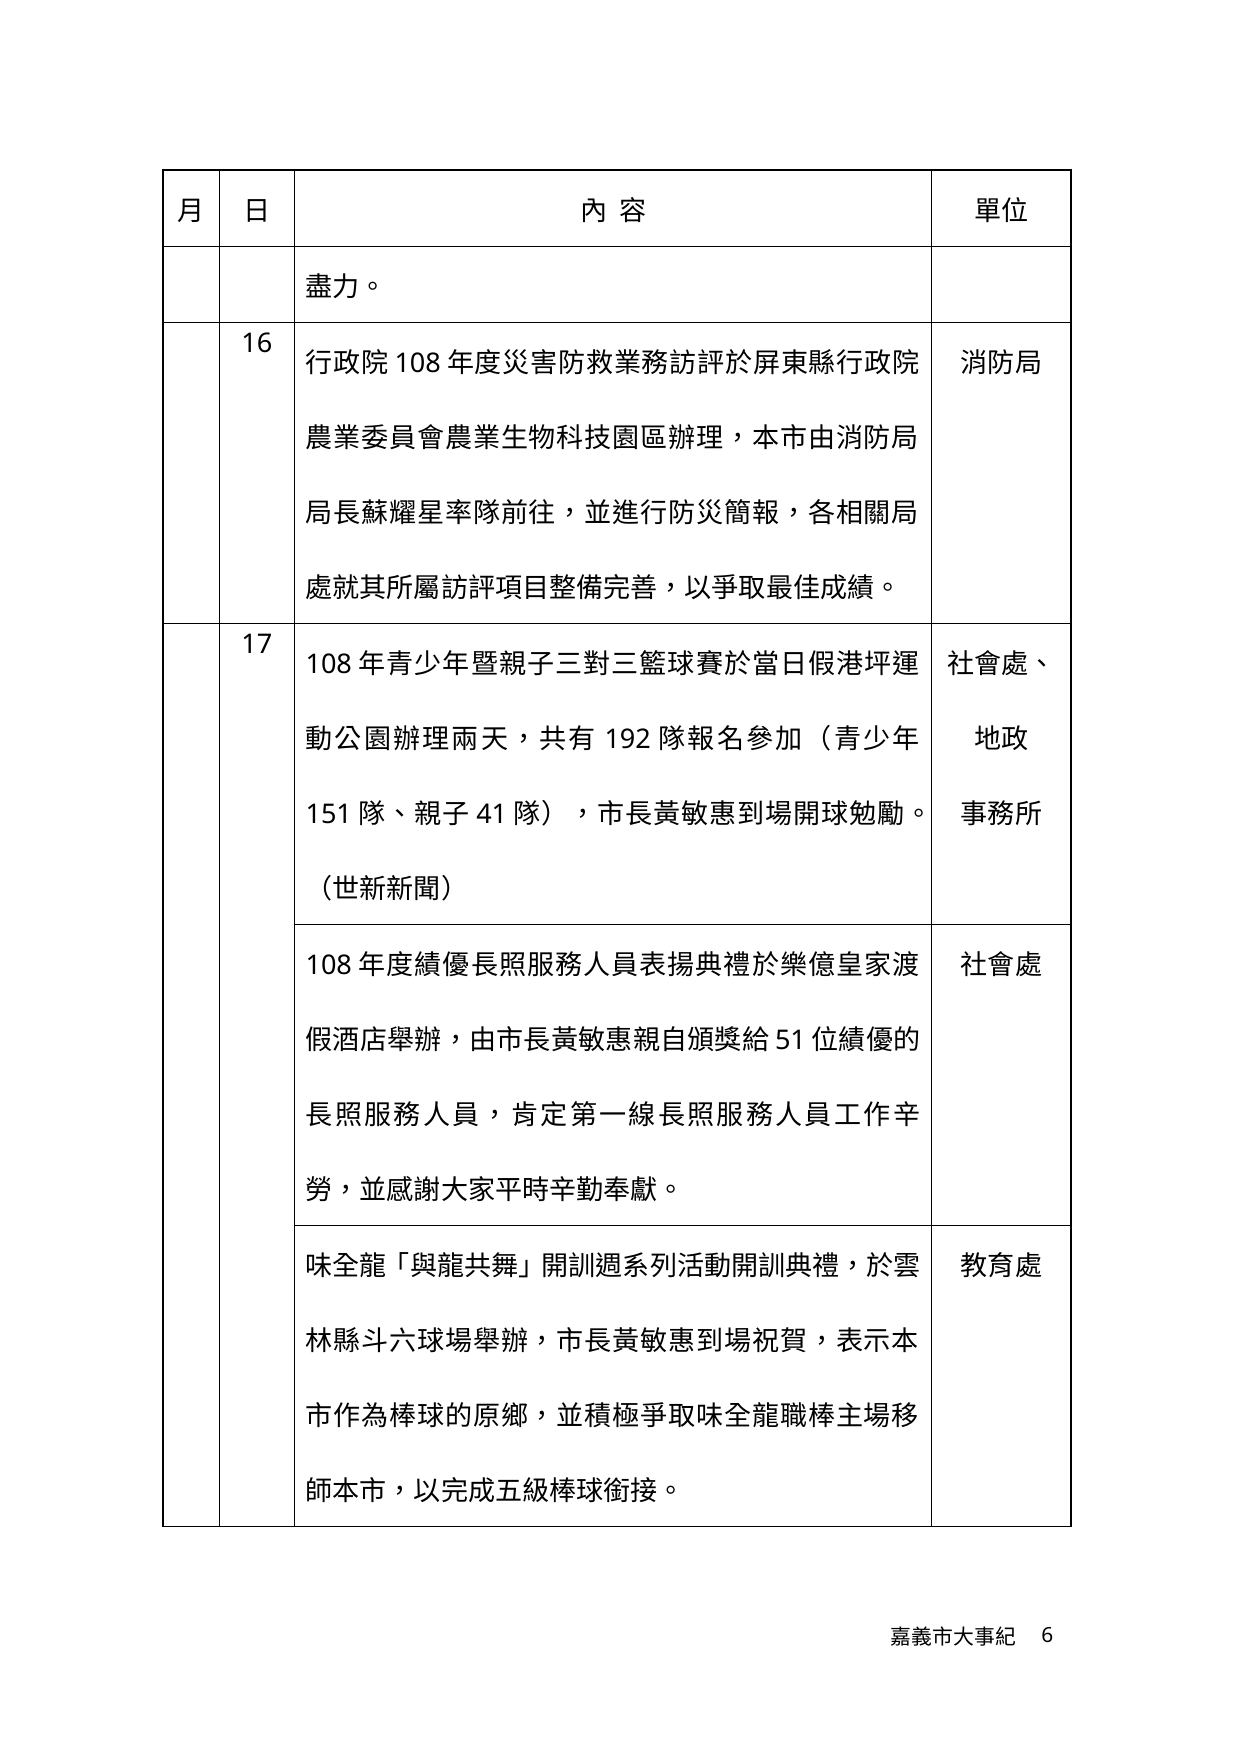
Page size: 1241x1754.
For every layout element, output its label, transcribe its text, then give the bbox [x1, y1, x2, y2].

table_cell 17 [220, 624, 294, 1526]
table_cell 108年青少年暨親子三對三籃球賽於當日假港坪運動公園辦理兩天，共有192隊報名參加（青少年151隊、親子41隊），市長黃敏惠到場開球勉勵。（世新新聞） [295, 624, 931, 924]
table_cell [164, 624, 219, 1526]
table_cell 消防局 [932, 323, 1070, 623]
table_cell [220, 247, 294, 322]
table_cell 社會處、地政 事務所 [932, 624, 1070, 924]
table_cell [164, 323, 219, 623]
table_header 日 [220, 171, 294, 246]
table_cell 108年度績優長照服務人員表揚典禮於樂億皇家渡假酒店舉辦，由市長黃敏惠親自頒獎給51位績優的長照服務人員，肯定第一線長照服務人員工作辛勞，並感謝大家平時辛勤奉獻。 [295, 925, 931, 1225]
table_cell 味全龍「與龍共舞」開訓週系列活動開訓典禮，於雲林縣斗六球場舉辦，市長黃敏惠到場祝賀，表示本市作為棒球的原鄉，並積極爭取味全龍職棒主場移師本市，以完成五級棒球銜接。 [295, 1226, 931, 1526]
table_cell 行政院108年度災害防救業務訪評於屏東縣行政院農業委員會農業生物科技園區辦理，本市由消防局局長蘇耀星率隊前往，並進行防災簡報，各相關局處就其所屬訪評項目整備完善，以爭取最佳成績。 [295, 323, 931, 623]
table_cell 社會處 [932, 925, 1070, 1225]
table_header 單位 [932, 171, 1070, 246]
table_cell 16 [220, 323, 294, 623]
table_cell [164, 247, 219, 322]
table_header 月 [164, 171, 219, 246]
table_header 內 容 [295, 171, 931, 246]
table_cell [932, 247, 1070, 322]
table_cell 盡力。 [295, 247, 931, 322]
table_cell 教育處 [932, 1226, 1070, 1526]
